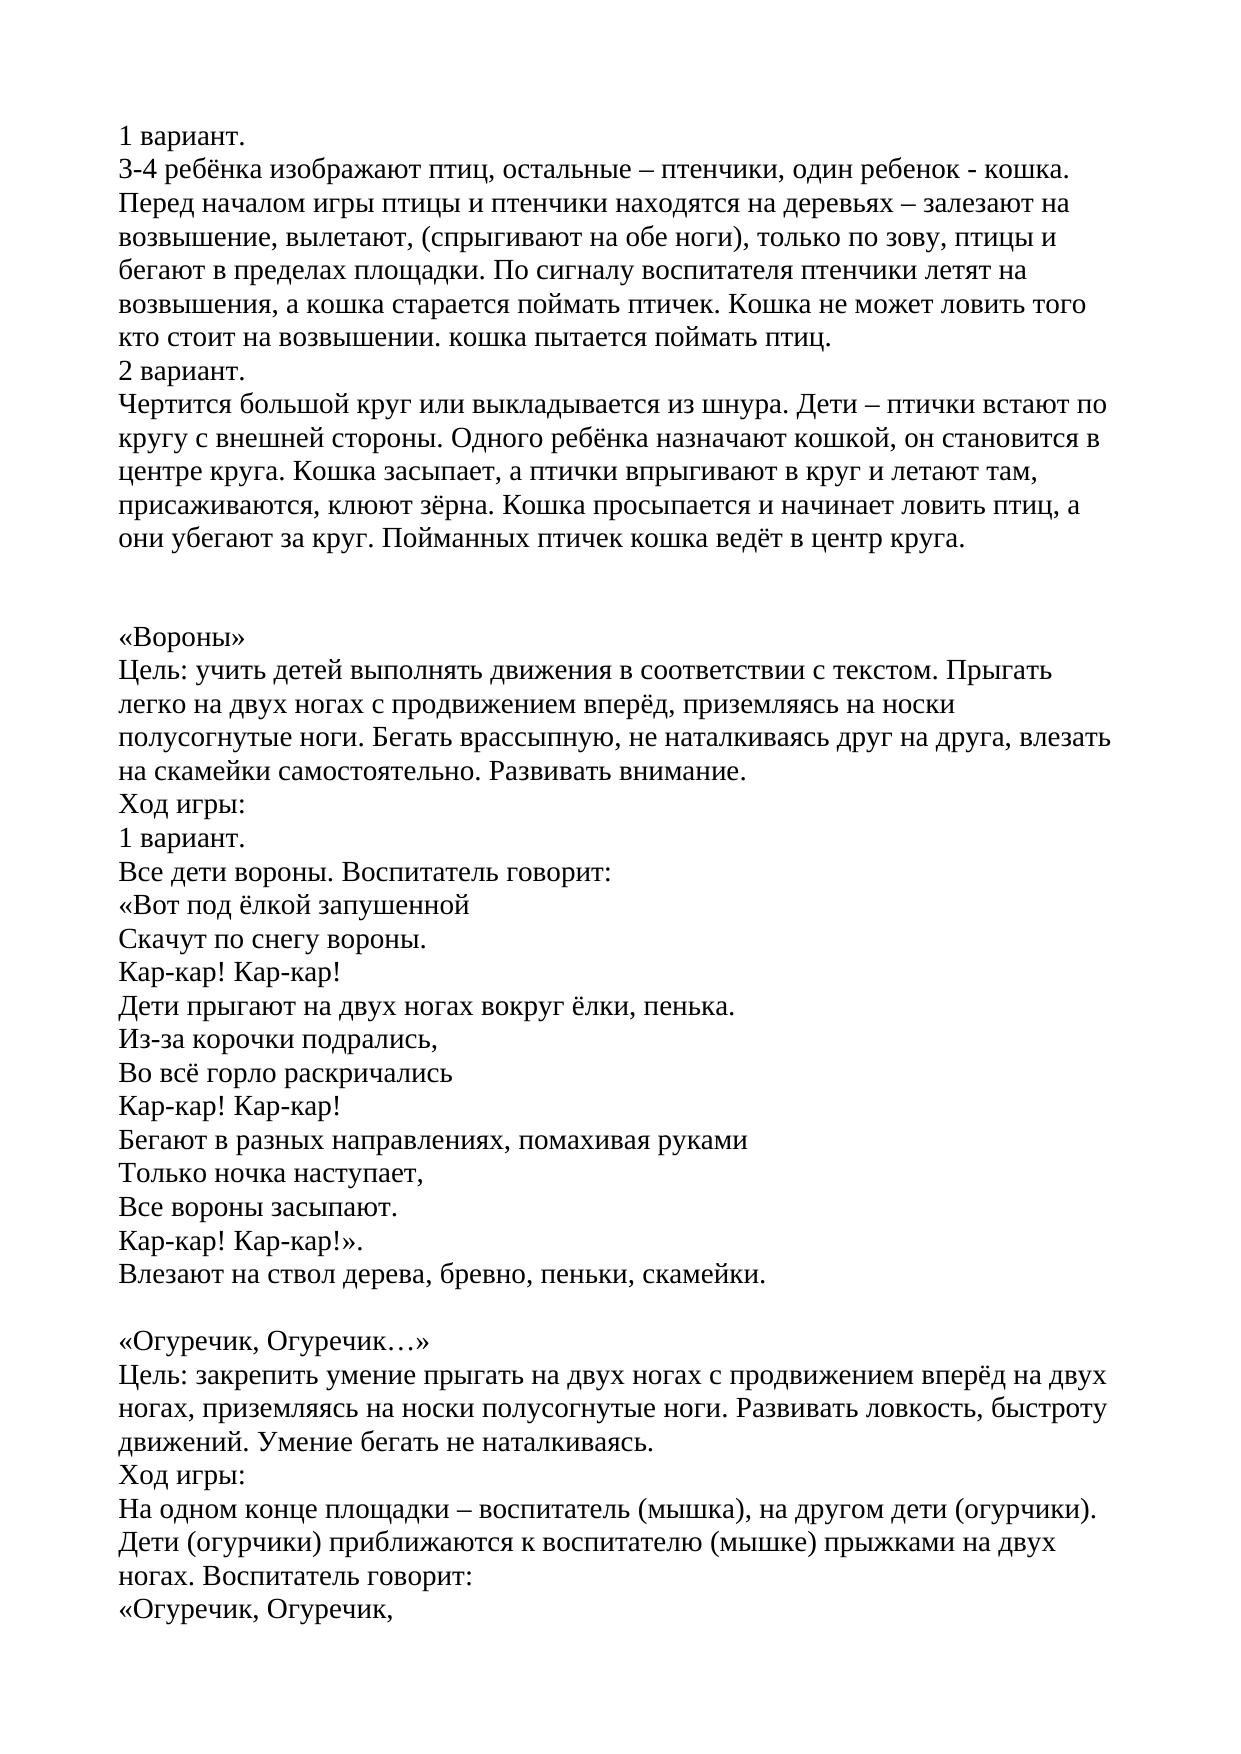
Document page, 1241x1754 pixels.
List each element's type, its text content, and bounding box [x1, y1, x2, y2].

text Только ночка наступает, [118, 1156, 1122, 1189]
text Из-за корочки подрались, [118, 1021, 1122, 1055]
text Дети прыгают на двух ногах вокруг ёлки, пенька. [118, 988, 1122, 1021]
text Все дети вороны. Воспитатель говорит: [118, 854, 1122, 887]
text 2 вариант. [118, 353, 1122, 386]
text 3-4 ребёнка изображают птиц, остальные – птенчики, один ребенок - кошка. Перед началом игры птицы и птенчики находятся на деревьях – залезают на возвышение, вылетают, (спрыгивают на обе ноги), только по зову, птицы и бегают в пределах площадки. По сигналу воспитателя птенчики летят на возвышения, а кошка старается поймать птичек. Кошка не может ловить того кто стоит на возвышении. кошка пытается поймать птиц. [118, 152, 1122, 353]
text Ход игры: [118, 787, 1122, 820]
text Кар-кар! Кар-кар!». [118, 1223, 1122, 1256]
text «Огуречик, Огуречик…» [118, 1323, 1122, 1357]
text 1 вариант. [118, 118, 1122, 152]
text Во всё горло раскричались [118, 1055, 1122, 1088]
text Кар-кар! Кар-кар! [118, 1088, 1122, 1122]
text Чертится большой круг или выкладывается из шнура. Дети – птички встают по кругу с внешней стороны. Одного ребёнка назначают кошкой, он становится в центре круга. Кошка засыпает, а птички впрыгивают в круг и летают там, присаживаются, клюют зёрна. Кошка просыпается и начинает ловить птиц, а они убегают за круг. Пойманных птичек кошка ведёт в центр круга. [118, 386, 1122, 554]
text 1 вариант. [118, 820, 1122, 854]
text Цель: учить детей выполнять движения в соответствии с текстом. Прыгать легко на двух ногах с продвижением вперёд, приземляясь на носки полусогнутые ноги. Бегать врассыпную, не наталкиваясь друг на друга, влезать на скамейки самостоятельно. Развивать внимание. [118, 652, 1122, 787]
text Скачут по снегу вороны. [118, 921, 1122, 954]
text Бегают в разных направлениях, помахивая руками [118, 1122, 1122, 1156]
text «Вот под ёлкой запушенной [118, 887, 1122, 921]
text Влезают на ствол дерева, бревно, пеньки, скамейки. [118, 1256, 1122, 1290]
text Все вороны засыпают. [118, 1189, 1122, 1223]
text На одном конце площадки – воспитатель (мышка), на другом дети (огурчики). Дети (огурчики) приближаются к воспитателю (мышке) прыжками на двух ногах. Воспитатель говорит: [118, 1491, 1122, 1592]
text Кар-кар! Кар-кар! [118, 954, 1122, 988]
text «Огуречик, Огуречик, [118, 1592, 1122, 1625]
text Цель: закрепить умение прыгать на двух ногах с продвижением вперёд на двух ногах, приземляясь на носки полусогнутые ноги. Развивать ловкость, быстроту движений. Умение бегать не наталкиваясь. [118, 1357, 1122, 1457]
text «Вороны» [118, 619, 1122, 652]
text Ход игры: [118, 1457, 1122, 1491]
